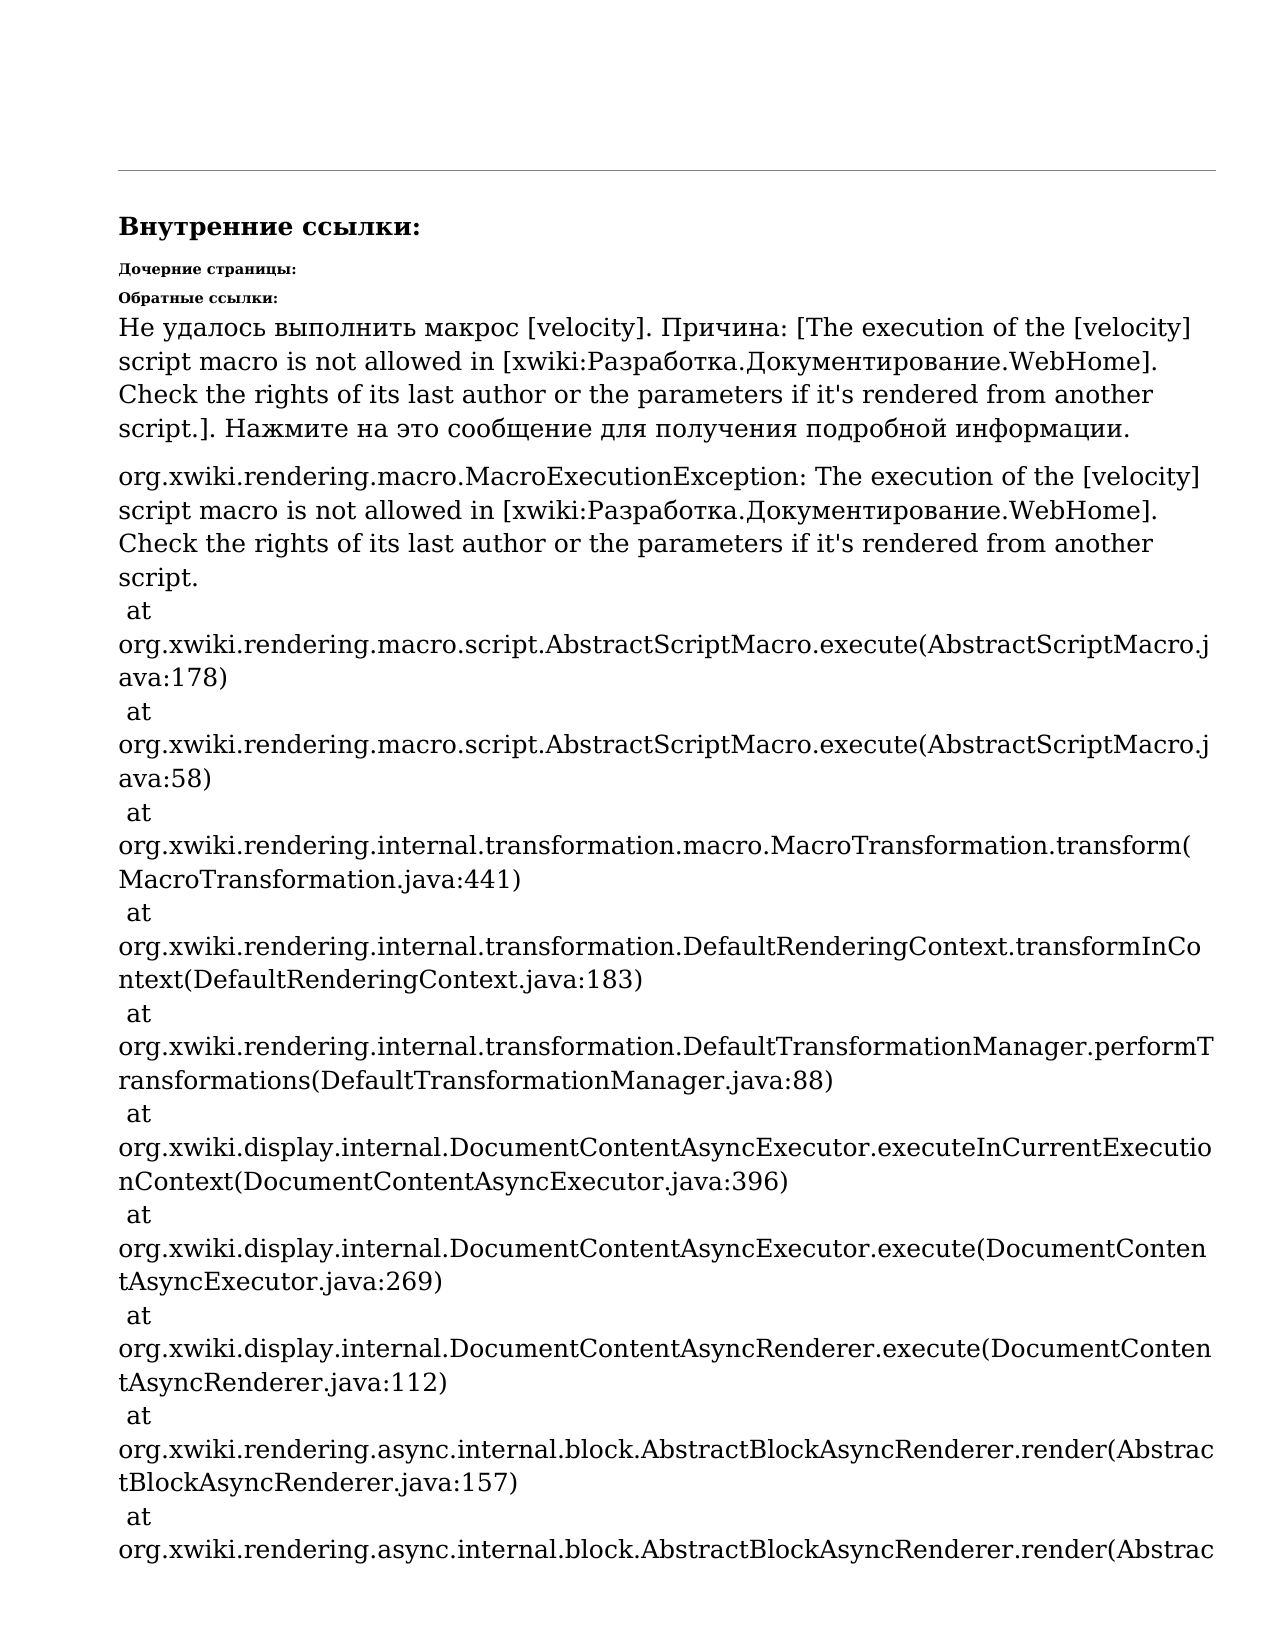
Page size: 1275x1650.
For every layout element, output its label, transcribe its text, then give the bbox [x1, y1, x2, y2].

subtitle Обратные ссылки: [118, 290, 1216, 307]
subtitle Дочерние страницы: [118, 260, 1216, 278]
subtitle Внутренние ссылки: [118, 212, 1216, 242]
text Не удалось выполнить макрос [velocity]. Причина: [The execution of the [velocity] script macro is not allowed in [xwiki:Разработка.Документирование.WebHome]. Check the rights of its last author or the parameters if it's rendered from another script.]. Нажмите на это сообщение для получения подробной информации. [118, 313, 1216, 443]
text org.xwiki.rendering.macro.MacroExecutionException: The execution of the [velocity] script macro is not allowed in [xwiki:Разработка.Документирование.WebHome]. Check the rights of its last author or the parameters if it's rendered from another script. at org.xwiki.rendering.macro.script.AbstractScriptMacro.execute(AbstractScriptMacro.java:178) at org.xwiki.rendering.macro.script.AbstractScriptMacro.execute(AbstractScriptMacro.java:58) at org.xwiki.rendering.internal.transformation.macro.MacroTransformation.transform(MacroTransformation.java:441) at org.xwiki.rendering.internal.transformation.DefaultRenderingContext.transformInContext(DefaultRenderingContext.java:183) at org.xwiki.rendering.internal.transformation.DefaultTransformationManager.performTransformations(DefaultTransformationManager.java:88) at org.xwiki.display.internal.DocumentContentAsyncExecutor.executeInCurrentExecutionContext(DocumentContentAsyncExecutor.java:396) at org.xwiki.display.internal.DocumentContentAsyncExecutor.execute(DocumentContentAsyncExecutor.java:269) at org.xwiki.display.internal.DocumentContentAsyncRenderer.execute(DocumentContentAsyncRenderer.java:112) at org.xwiki.rendering.async.internal.block.AbstractBlockAsyncRenderer.render(AbstractBlockAsyncRenderer.java:157) at org.xwiki.rendering.async.internal.block.AbstractBlockAsyncRenderer.render(Abstrac [118, 462, 1216, 1565]
